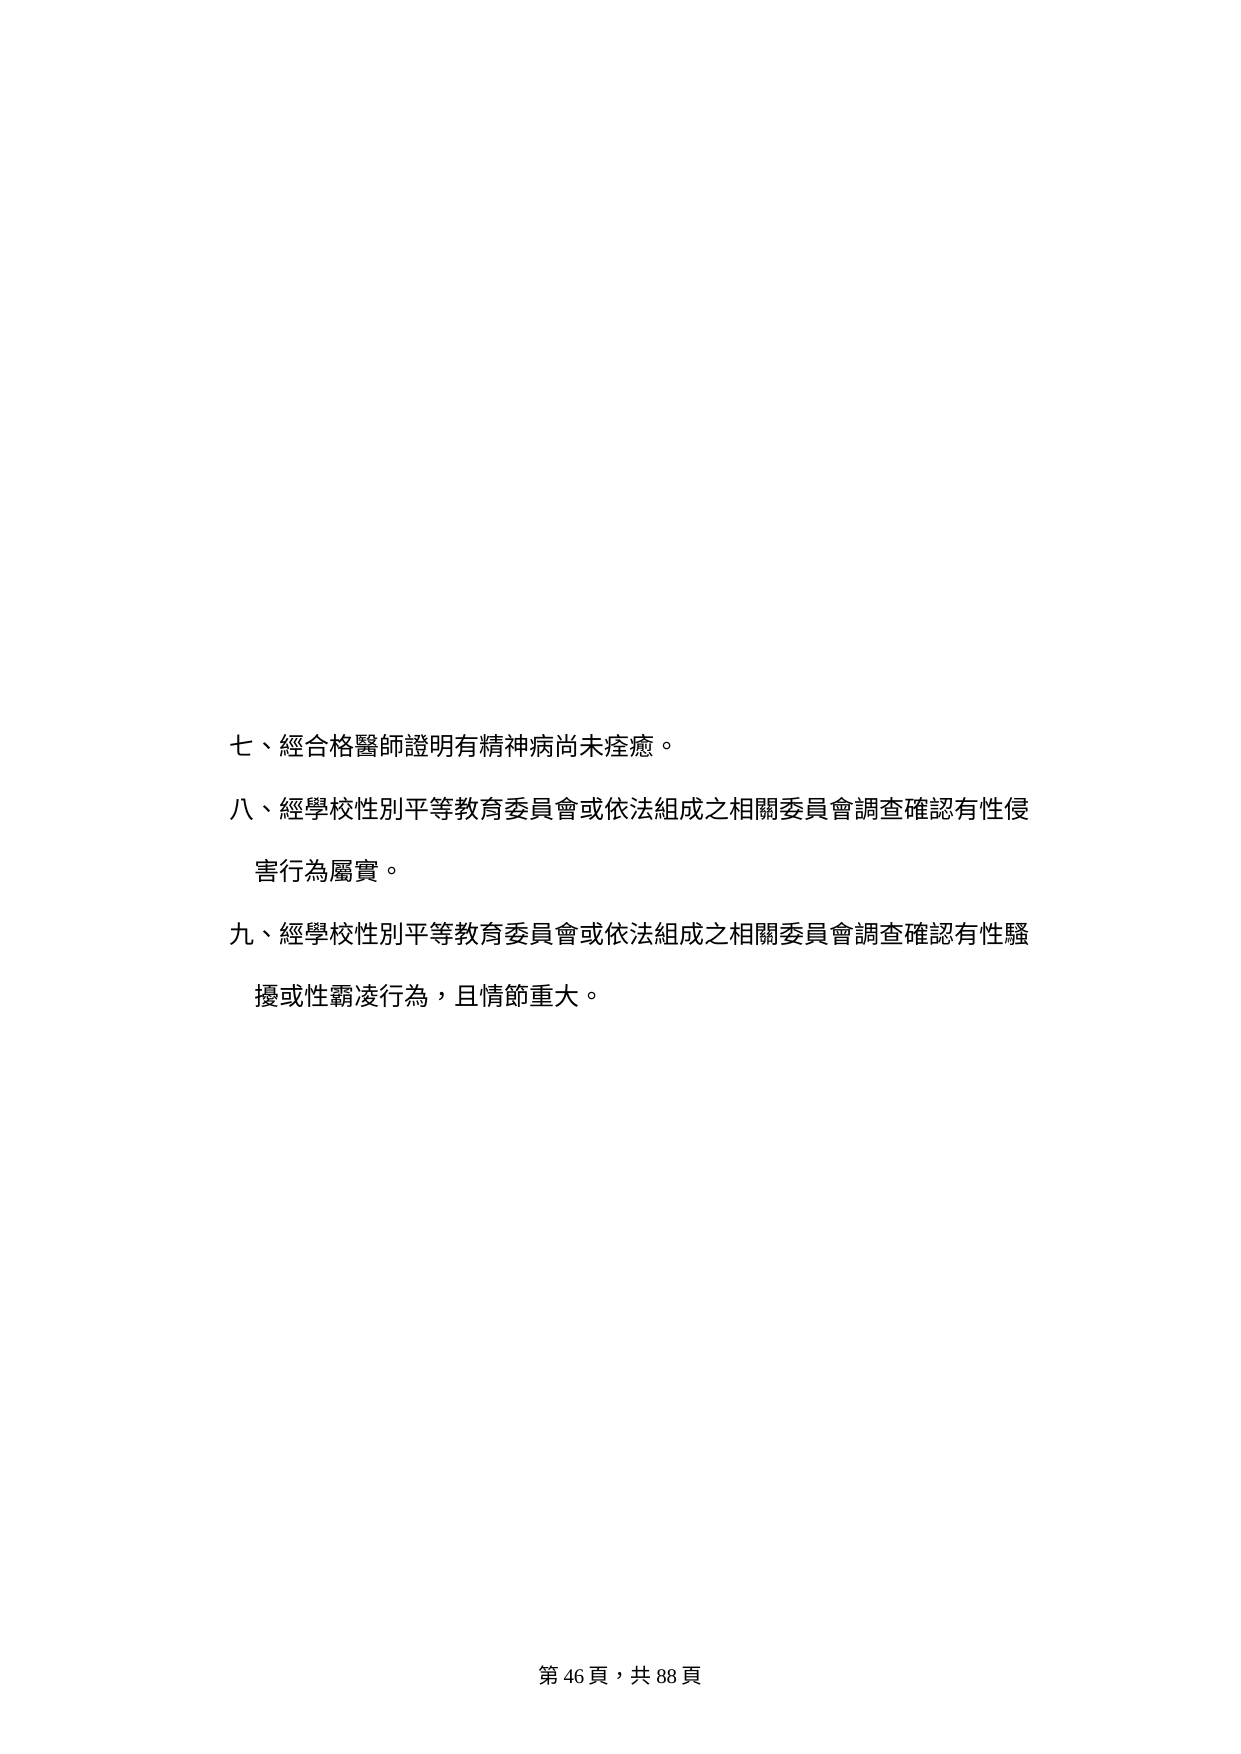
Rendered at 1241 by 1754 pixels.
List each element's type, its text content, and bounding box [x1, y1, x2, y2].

text 八、經學校性別平等教育委員會或依法組成之相關委員會調查確認有性侵 [118, 766, 1122, 828]
text 擾或性霸凌行為，且情節重大。 [118, 953, 1122, 1016]
text 七、經合格醫師證明有精神病尚未痊癒。 [118, 703, 1122, 766]
text 害行為屬實。 [118, 828, 1122, 891]
text 九、經學校性別平等教育委員會或依法組成之相關委員會調查確認有性騷 [118, 891, 1122, 953]
